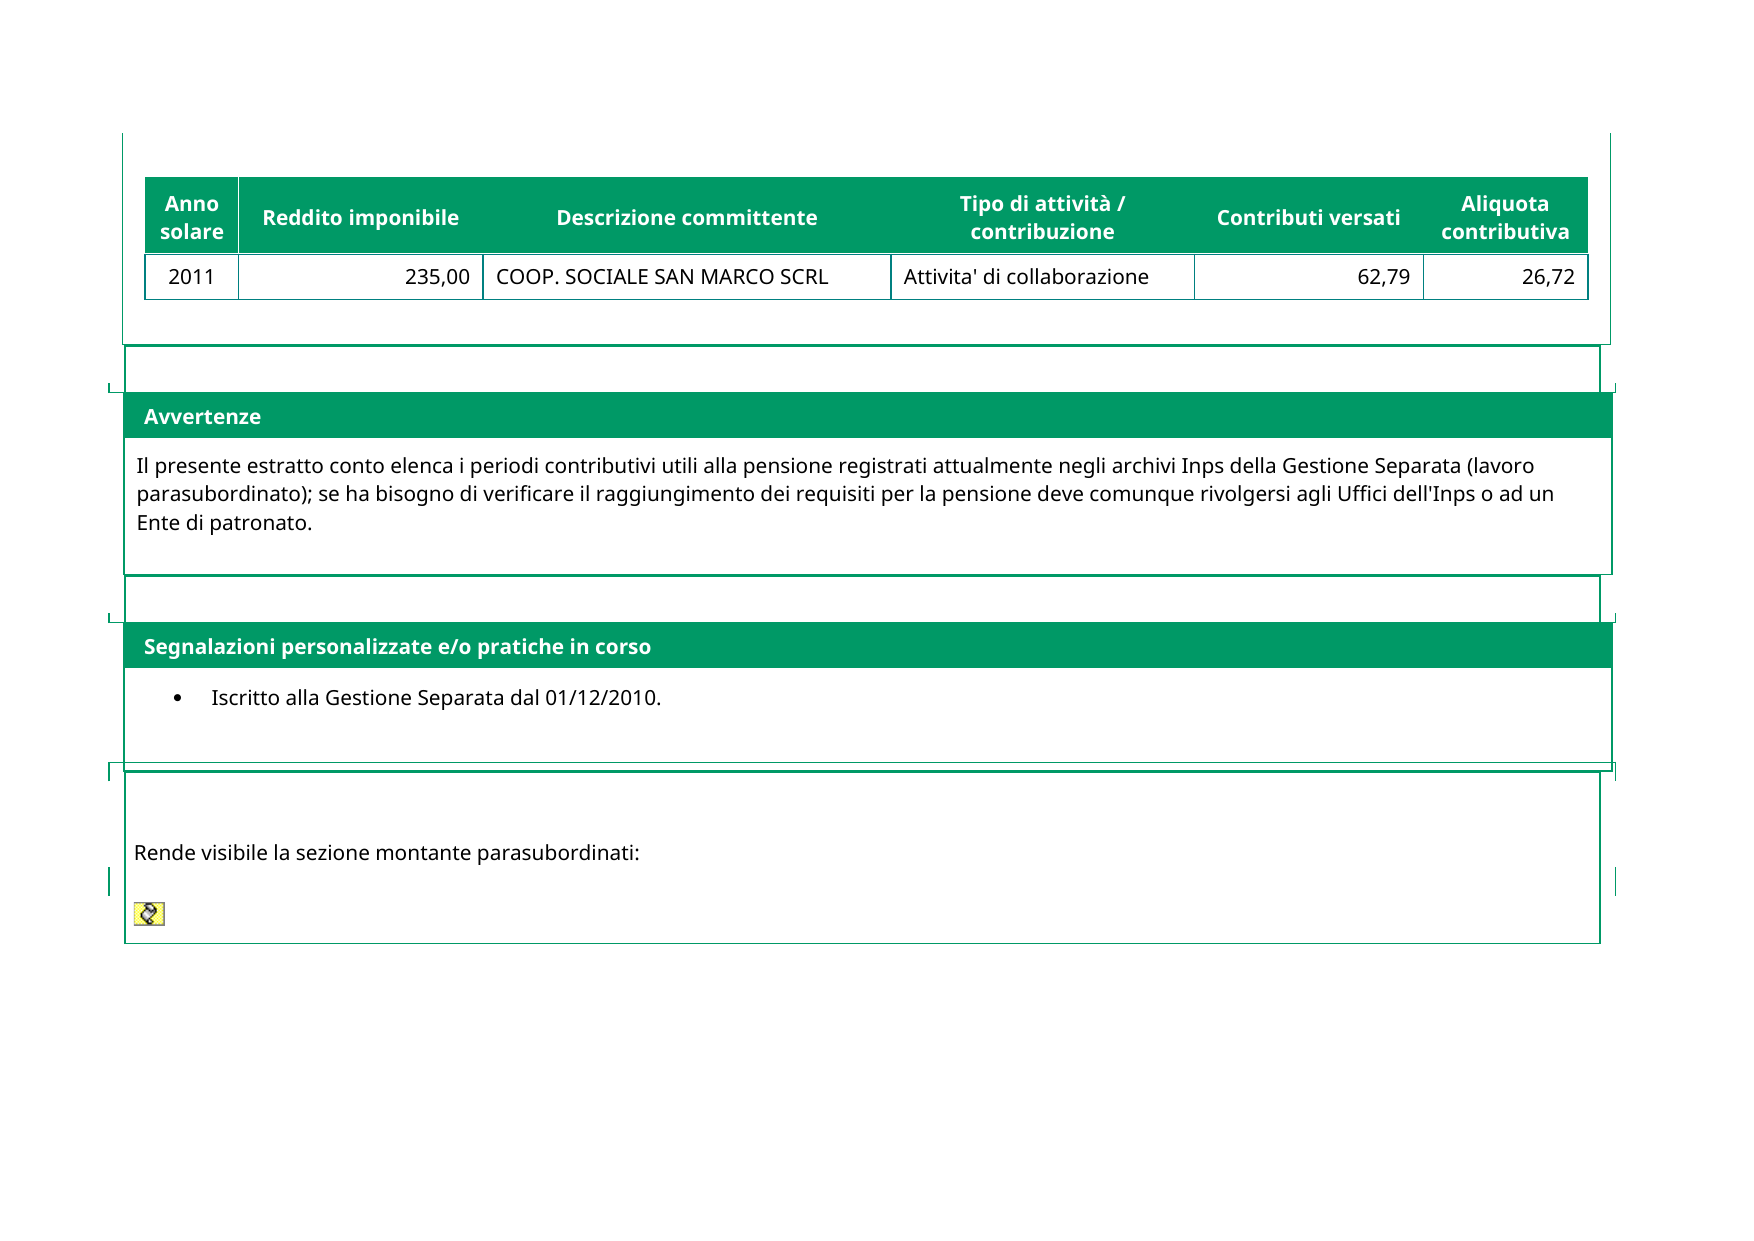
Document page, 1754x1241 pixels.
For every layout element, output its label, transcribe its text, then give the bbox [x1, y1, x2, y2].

table_header Avvertenze [125, 395, 1611, 438]
table_cell 2011 [146, 255, 238, 298]
table_cell [123, 133, 145, 177]
table_cell [1588, 177, 1610, 253]
table_cell [1588, 133, 1610, 177]
table_cell 26,72 [1424, 255, 1587, 298]
table_cell [123, 254, 144, 298]
table_header Segnalazioni personalizzate e/o pratiche in corso [125, 625, 1611, 668]
table_cell Iscritto alla Gestione Separata dal 01/12/2010. [125, 668, 1611, 727]
table_cell Contributi versati [1194, 177, 1423, 253]
table_cell COOP. SOCIALE SAN MARCO SCRL [484, 255, 890, 298]
table_cell Attivita' di collaborazione [892, 255, 1194, 298]
subtitle Estratto del montante contributivo Parasubordinati: intestazione [126, 886, 1599, 943]
table_cell Anno solare [145, 177, 238, 253]
text Rende visibile la sezione montante parasubordinati: [126, 828, 1599, 867]
table_cell [145, 133, 1588, 177]
table_cell Il presente estratto conto elenca i periodi contributivi utili alla pensione registrati attualmente negli archivi Inps della Gestione Separata (lavoro parasubordinato); se ha bisogno di verificare il raggiungimento dei requisiti per la pensione deve comunque rivolgersi agli Uffici dell'Inps o ad un Ente di patronato. [125, 438, 1611, 573]
table_cell [125, 727, 1611, 762]
table_cell Tipo di attività / contribuzione [891, 177, 1194, 253]
table_header Estratto contributivo parasubordinati [123, 118, 1611, 133]
table_cell [1589, 254, 1610, 298]
table_cell [125, 763, 1611, 770]
table_cell Descrizione committente [483, 177, 891, 253]
table_cell Aliquota contributiva [1423, 177, 1588, 253]
picture [133, 902, 165, 926]
table_cell 235,00 [239, 255, 482, 298]
table_cell [123, 299, 1610, 343]
table_cell 62,79 [1195, 255, 1423, 298]
table_cell [123, 177, 145, 253]
table_cell Reddito imponibile [239, 177, 483, 253]
